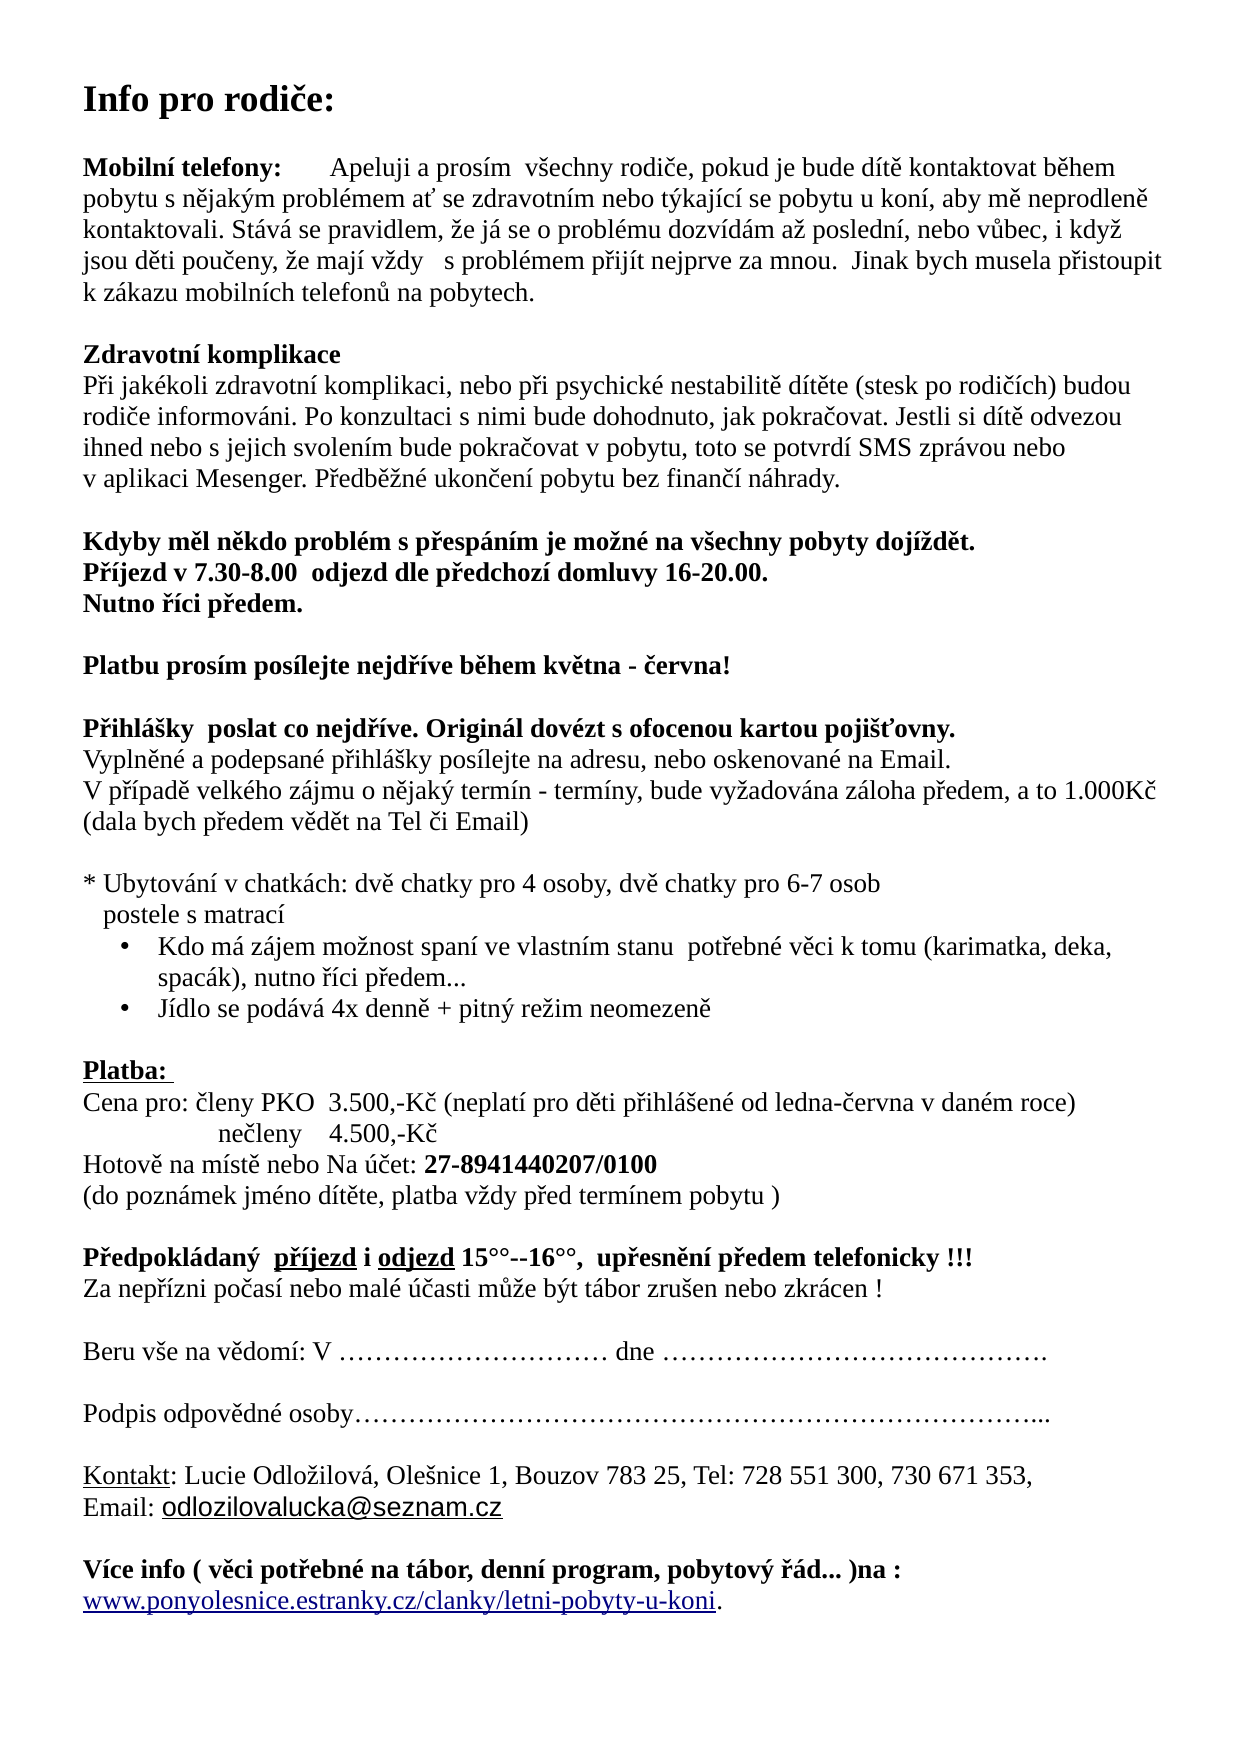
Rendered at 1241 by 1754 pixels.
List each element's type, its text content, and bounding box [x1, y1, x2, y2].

text Platbu prosím posílejte nejdříve během května - června! [83, 649, 1163, 681]
text Při jakékoli zdravotní komplikaci, nebo při psychické nestabilitě dítěte (stesk po rodičích) budou rodiče informováni. Po konzultaci s nimi bude dohodnuto, jak pokračovat. Jestli si dítě odvezou ihned nebo s jejich svolením bude pokračovat v pobytu, toto se potvrdí SMS zprávou nebo v aplikaci Mesenger. Předběžné ukončení pobytu bez finančí náhrady. [83, 369, 1163, 494]
text Info pro rodiče: [83, 77, 1163, 120]
text Vyplněné a podepsané přihlášky posílejte na adresu, nebo oskenované na Email. [83, 743, 1163, 774]
list Jídlo se podává 4x denně + pitný režim neomezeně [120, 992, 1163, 1023]
text Kontakt: Lucie Odložilová, Olešnice 1, Bouzov 783 25, Tel: 728 551 300, 730 671 353, Email: odlozilovalucka@seznam.cz [83, 1459, 1163, 1522]
text Předpokládaný příjezd i odjezd 15°°--16°°, upřesnění předem telefonicky !!! [83, 1241, 1163, 1272]
text Přihlášky poslat co nejdříve. Originál dovézt s ofocenou kartou pojišťovny. [83, 712, 1163, 743]
text V případě velkého zájmu o nějaký termín - termíny, bude vyžadována záloha předem, a to 1.000Kč (dala bych předem vědět na Tel či Email) [83, 774, 1163, 836]
text Beru vše na vědomí: V ………………………… dne ……………………………………. [83, 1335, 1163, 1366]
text Více info ( věci potřebné na tábor, denní program, pobytový řád... )na : www.ponyolesnice.estranky.cz/clanky/letni-pobyty-u-koni. [83, 1553, 1163, 1615]
text Mobilní telefony: Apeluji a prosím všechny rodiče, pokud je bude dítě kontaktovat během pobytu s nějakým problémem ať se zdravotním nebo týkající se pobytu u koní, aby mě neprodleně kontaktovali. Stává se pravidlem, že já se o problému dozvídám až poslední, nebo vůbec, i když jsou děti poučeny, že mají vždy s problémem přijít nejprve za mnou. Jinak bych musela přistoupit k zákazu mobilních telefonů na pobytech. [83, 151, 1163, 307]
text Podpis odpovědné osoby…………………………………………………………………... [83, 1397, 1163, 1428]
text Zdravotní komplikace [83, 338, 1163, 369]
text nečleny 4.500,-Kč Hotově na místě nebo Na účet: 27-8941440207/0100 (do poznámek jméno dítěte, platba vždy před termínem pobytu ) [83, 1117, 1163, 1210]
text Platba: [83, 1054, 1163, 1086]
text Nutno říci předem. [83, 587, 1163, 618]
list Kdo má zájem možnost spaní ve vlastním stanu potřebné věci k tomu (karimatka, deka, spacák), nutno říci předem... [120, 930, 1163, 992]
text * Ubytování v chatkách: dvě chatky pro 4 osoby, dvě chatky pro 6-7 osob [83, 867, 1163, 898]
text postele s matrací [83, 898, 1163, 930]
text Cena pro: členy PKO 3.500,-Kč (neplatí pro děti přihlášené od ledna-června v daném roce) [83, 1086, 1163, 1117]
text Příjezd v 7.30-8.00 odjezd dle předchozí domluvy 16-20.00. [83, 556, 1163, 587]
text Kdyby měl někdo problém s přespáním je možné na všechny pobyty dojíždět. [83, 525, 1163, 556]
text Za nepřízni počasí nebo malé účasti může být tábor zrušen nebo zkrácen ! [83, 1272, 1163, 1304]
